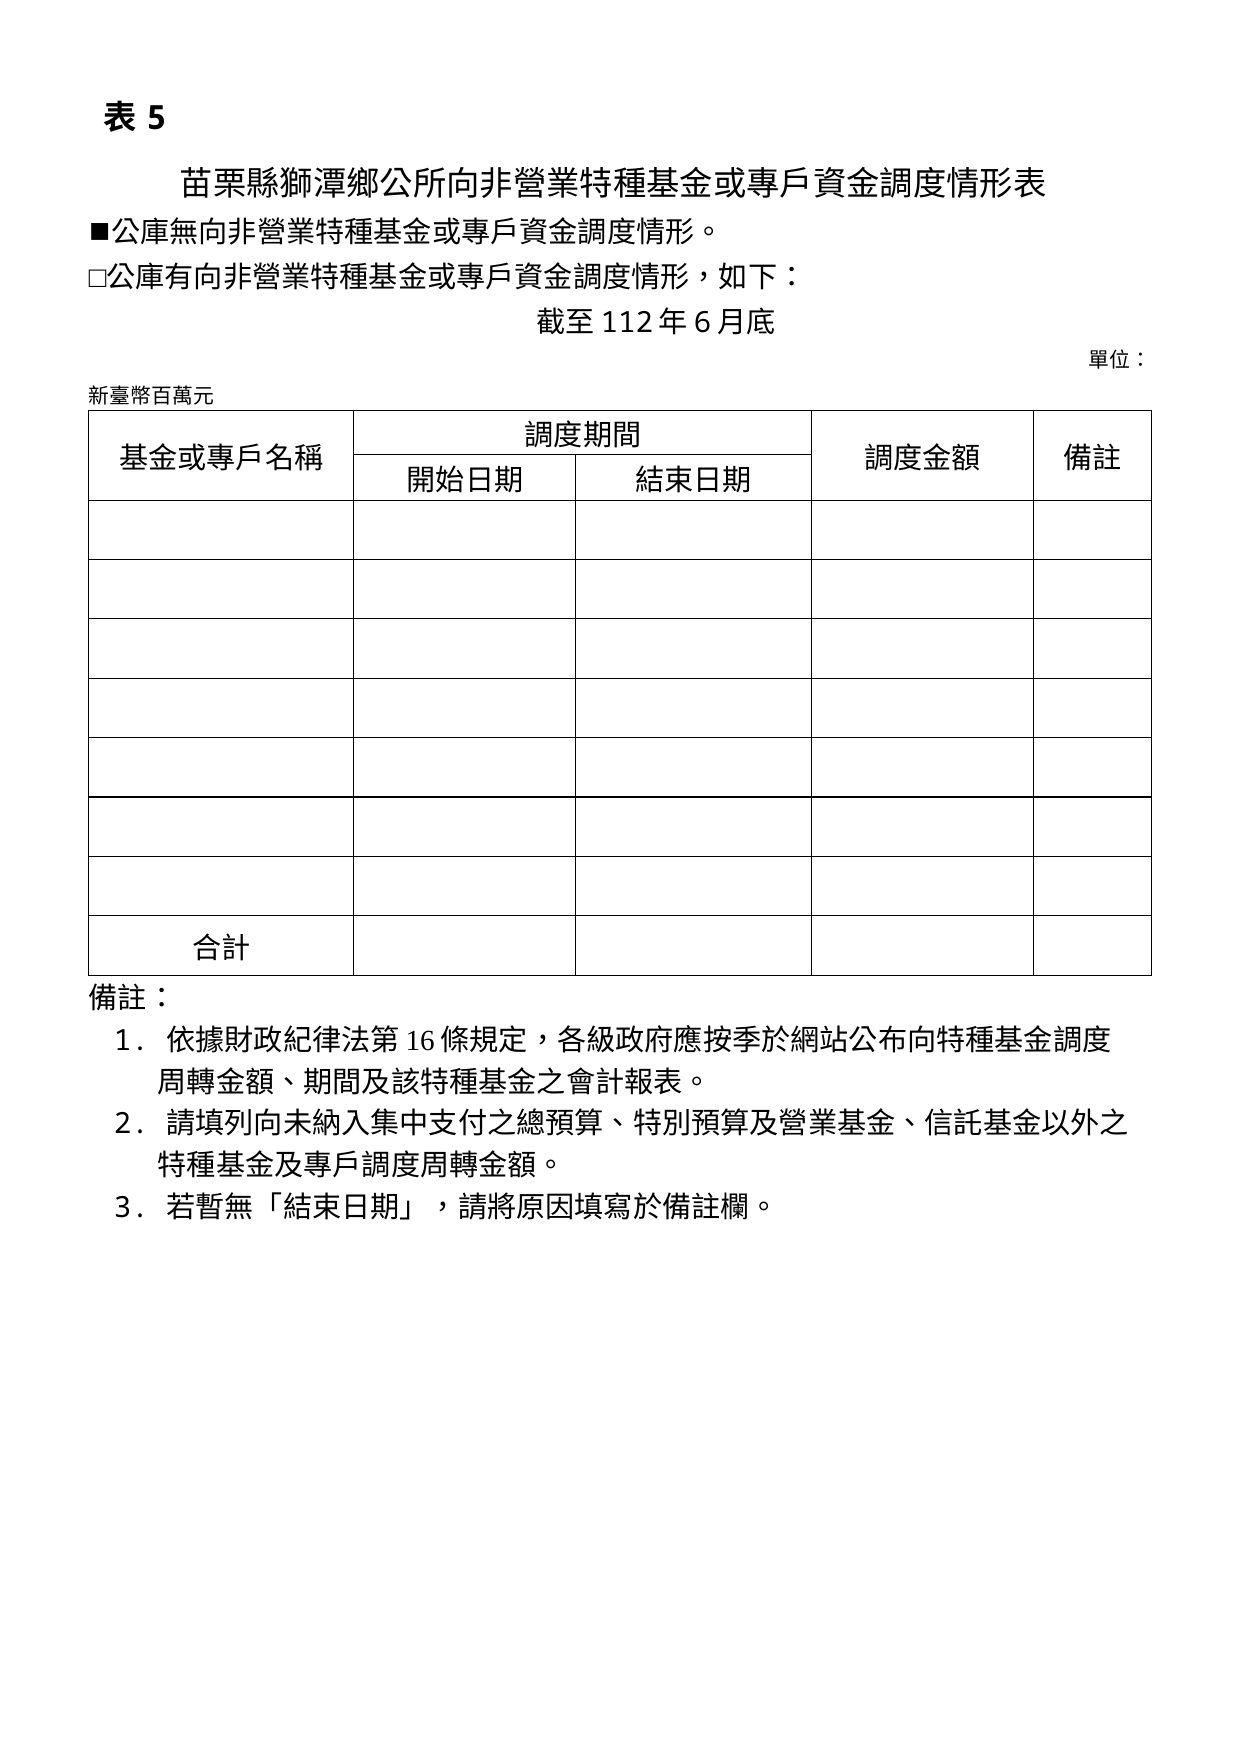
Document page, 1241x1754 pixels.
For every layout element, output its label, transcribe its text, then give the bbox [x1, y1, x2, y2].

table_header 備註 [1034, 411, 1151, 499]
table_cell [354, 738, 575, 796]
table_cell [354, 798, 575, 856]
table_cell [576, 738, 811, 796]
table_cell [576, 619, 811, 678]
table_cell [354, 679, 575, 737]
table_cell [576, 560, 811, 618]
table_cell [354, 560, 575, 618]
text 3. 若暫無「結束日期」，請將原因填寫於備註欄。 [114, 1184, 1137, 1226]
table_cell [89, 798, 353, 856]
table_cell [812, 619, 1033, 678]
table_header 調度金額 [812, 411, 1033, 499]
text 1. 依據財政紀律法第16條規定，各級政府應按季於網站公布向特種基金調度周轉金額、期間及該特種基金之會計報表。 [114, 1017, 1137, 1101]
table_cell [89, 679, 353, 737]
table_cell [354, 857, 575, 915]
table_cell [812, 857, 1033, 915]
table_cell [576, 501, 811, 559]
table_cell [354, 916, 575, 974]
table_cell [812, 560, 1033, 618]
table_cell [354, 501, 575, 559]
table_cell [89, 501, 353, 559]
table_cell [89, 857, 353, 915]
text □公庫有向非營業特種基金或專戶資金調度情形，如下： [89, 259, 1137, 295]
table_cell 開始日期 [354, 455, 575, 499]
text 備註： [88, 976, 1137, 1017]
table_cell [576, 857, 811, 915]
table_cell [812, 798, 1033, 856]
table_cell [1034, 916, 1151, 974]
table_cell [1034, 501, 1151, 559]
table_cell [576, 679, 811, 737]
table_cell 合計 [89, 916, 353, 974]
table_cell [89, 619, 353, 678]
table_cell [1034, 619, 1151, 678]
table_cell 結束日期 [576, 455, 811, 499]
table_cell [812, 916, 1033, 974]
table_cell [1034, 679, 1151, 737]
table_cell [576, 916, 811, 974]
table_cell [812, 738, 1033, 796]
table_cell [89, 738, 353, 796]
text 公庫無向非營業特種基金或專戶資金調度情形。 [89, 214, 1137, 250]
table_header 調度期間 [354, 411, 811, 454]
text 截至112年6月底 [89, 304, 1137, 339]
text 2. 請填列向未納入集中支付之總預算、特別預算及營業基金、信託基金以外之特種基金及專戶調度周轉金額。 [114, 1101, 1137, 1184]
table_cell [89, 560, 353, 618]
table_cell [812, 501, 1033, 559]
table_cell [1034, 798, 1151, 856]
table_cell [576, 798, 811, 856]
table_cell [354, 619, 575, 678]
table_cell [1034, 560, 1151, 618]
table_header 基金或專戶名稱 [89, 411, 353, 499]
text 苗栗縣獅潭鄉公所向非營業特種基金或專戶資金調度情形表 [89, 162, 1137, 204]
table_cell [1034, 738, 1151, 796]
table_cell [1034, 857, 1151, 915]
text 單位：新臺幣百萬元 [89, 339, 1137, 410]
table_cell [812, 679, 1033, 737]
